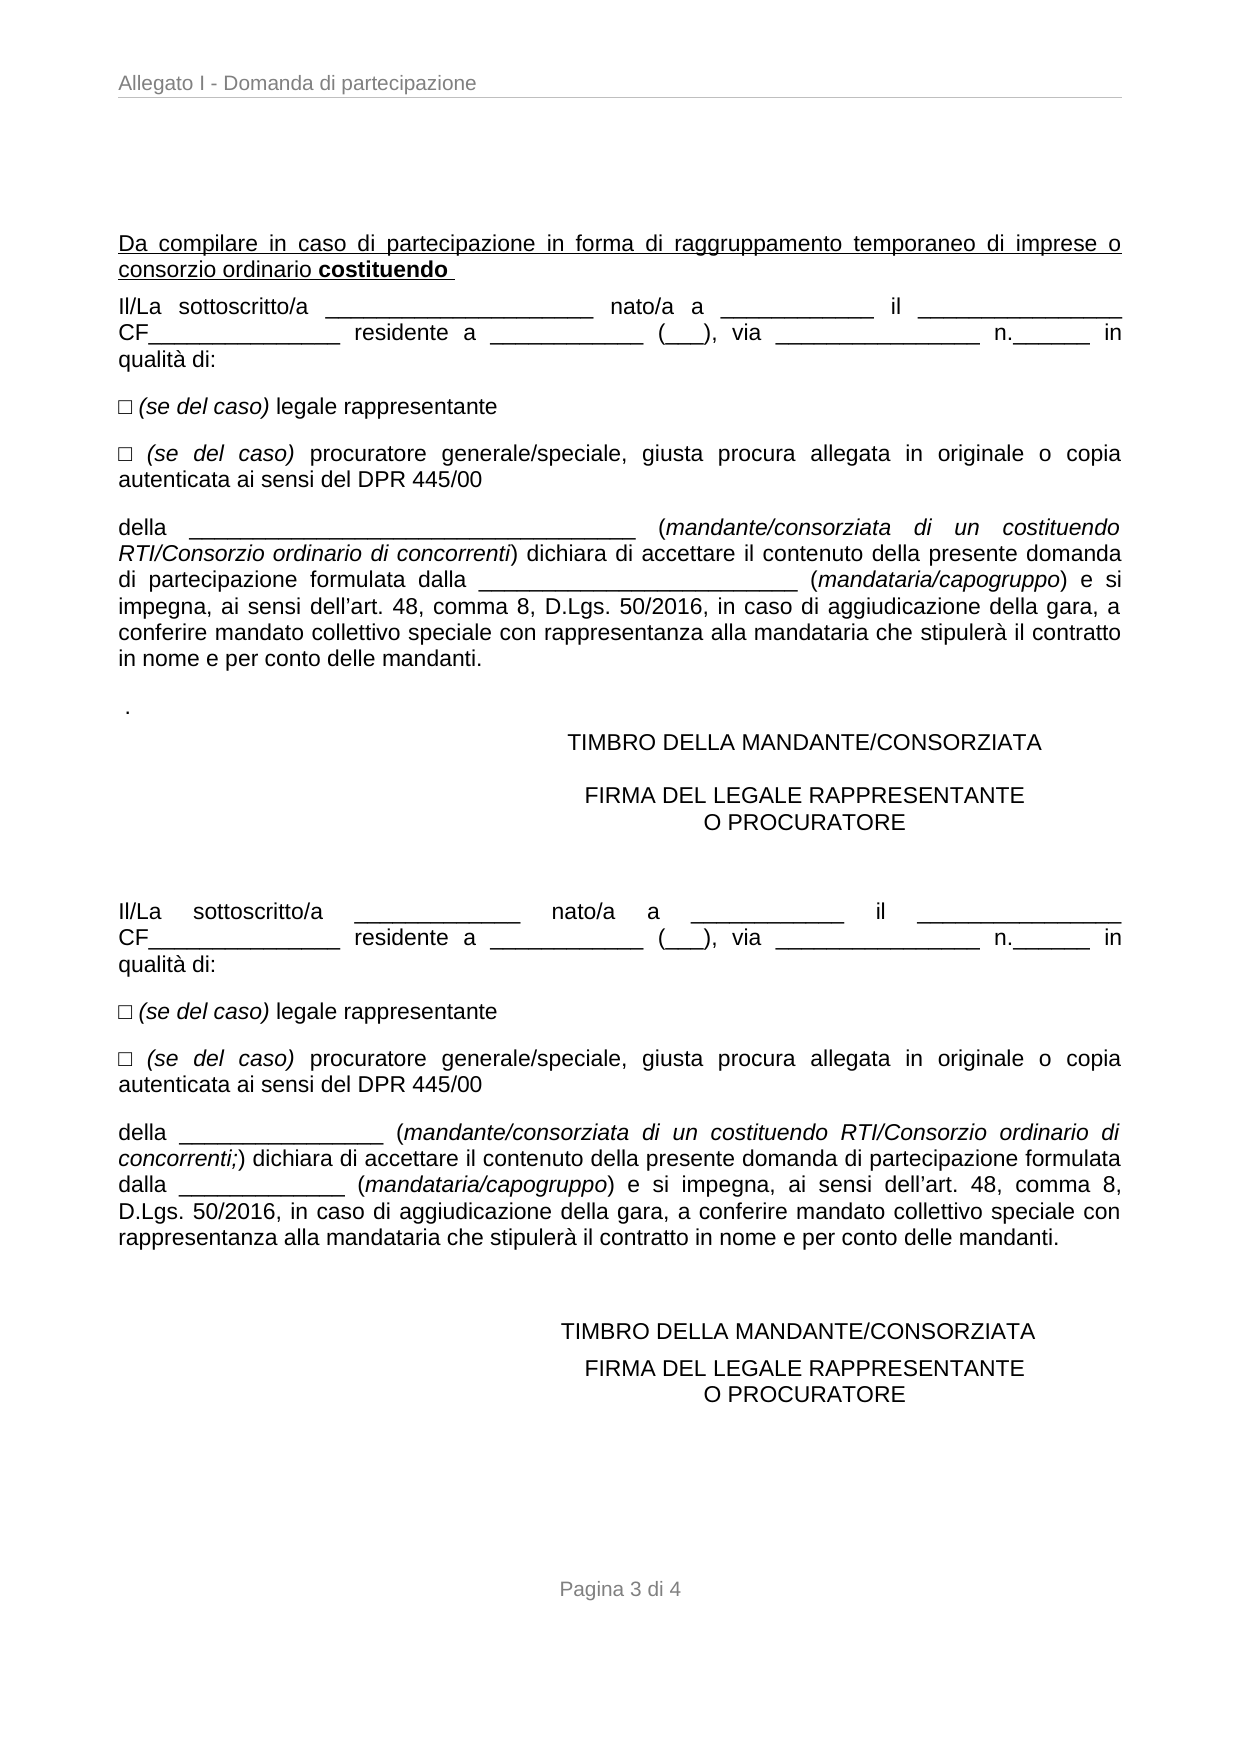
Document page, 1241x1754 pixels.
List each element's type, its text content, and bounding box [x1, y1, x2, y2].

text FIRMA DEL LEGALE RAPPRESENTANTE [487, 1355, 1122, 1381]
text Il/La sottoscritto/a _____________ nato/a a ____________ il ________________ CF_______________ residente a ____________ (___), via ________________ n.______ in qualità di: [118, 898, 1122, 977]
text Il/La sottoscritto/a _____________________ nato/a a ____________ il ________________ CF_______________ residente a ____________ (___), via ________________ n.______ in qualità di: [118, 293, 1122, 372]
text FIRMA DEL LEGALE RAPPRESENTANTE [487, 782, 1122, 808]
text consorzio ordinario costituendo [118, 254, 1122, 283]
text Da compilare in caso di partecipazione in forma di raggruppamento temporaneo di imprese o [118, 230, 1122, 253]
text O PROCURATORE [487, 808, 1122, 835]
text O PROCURATORE [487, 1381, 1122, 1408]
text . [118, 693, 1122, 719]
text □ (se del caso) legale rappresentante [118, 393, 1122, 419]
text □ (se del caso) legale rappresentante [118, 998, 1122, 1024]
text della ________________ (mandante/consorziata di un costituendo RTI/Consorzio ordinario di concorrenti;) dichiara di accettare il contenuto della presente domanda di partecipazione formulata dalla _____________ (mandataria/capogruppo) e si impegna, ai sensi dell’art. 48, comma 8, D.Lgs. 50/2016, in caso di aggiudicazione della gara, a conferire mandato collettivo speciale con rappresentanza alla mandataria che stipulerà il contratto in nome e per conto delle mandanti. [118, 1118, 1122, 1250]
text TIMBRO DELLA MANDANTE/CONSORZIATA [487, 1318, 1122, 1345]
text della ___________________________________ (mandante/consorziata di un costituendo RTI/Consorzio ordinario di concorrenti) dichiara di accettare il contenuto della presente domanda di partecipazione formulata dalla _________________________ (mandataria/capogruppo) e si impegna, ai sensi dell’art. 48, comma 8, D.Lgs. 50/2016, in caso di aggiudicazione della gara, a conferire mandato collettivo speciale con rappresentanza alla mandataria che stipulerà il contratto in nome e per conto delle mandanti. [118, 514, 1122, 672]
text TIMBRO DELLA MANDANTE/CONSORZIATA [487, 729, 1122, 756]
text □ (se del caso) procuratore generale/speciale, giusta procura allegata in originale o copia autenticata ai sensi del DPR 445/00 [118, 440, 1122, 493]
text □ (se del caso) procuratore generale/speciale, giusta procura allegata in originale o copia autenticata ai sensi del DPR 445/00 [118, 1045, 1122, 1098]
